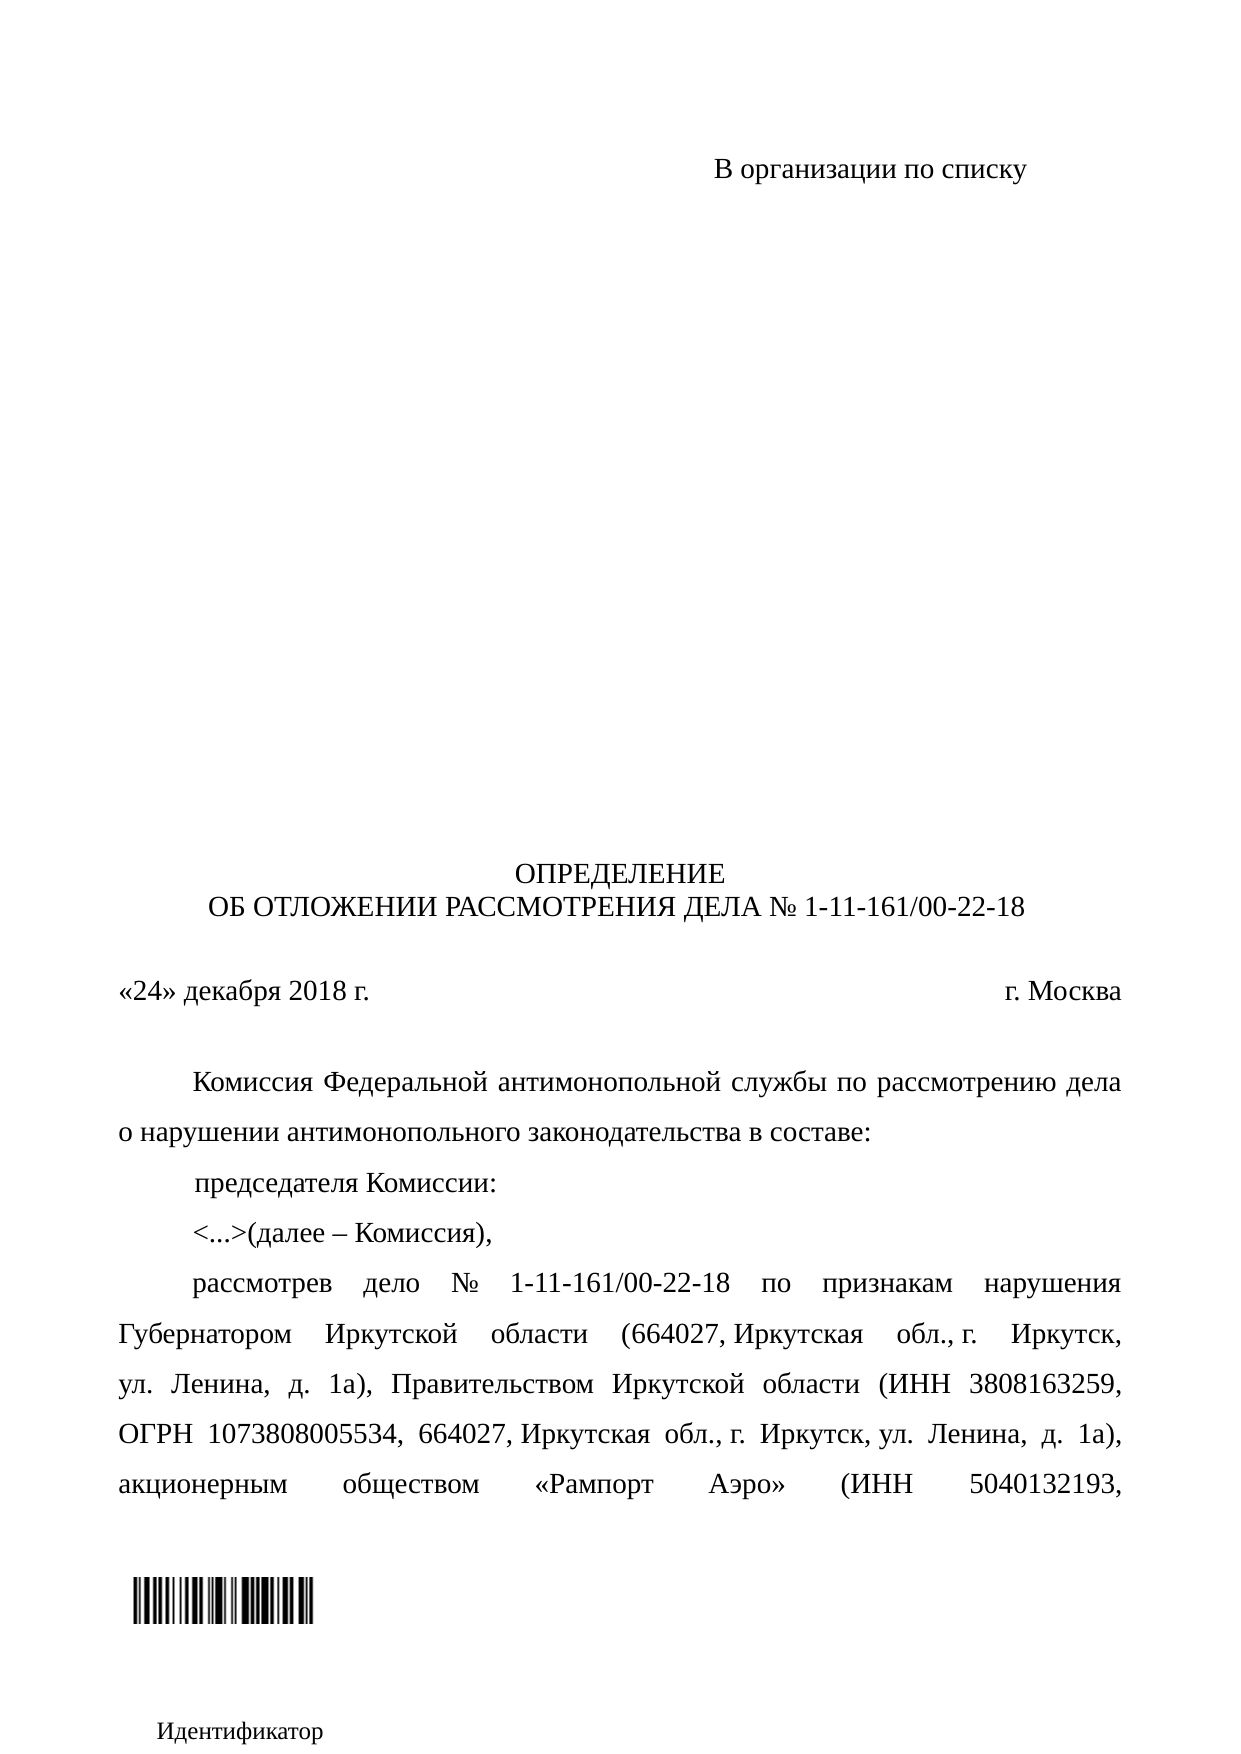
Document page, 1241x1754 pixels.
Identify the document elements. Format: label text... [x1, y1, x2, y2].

text ОБ ОТЛОЖЕНИИ РАССМОТРЕНИЯ ДЕЛА № 1-11-161/00-22-18 [118, 889, 1122, 923]
text «24» декабря 2018 г. г. Москва [118, 973, 1122, 1007]
picture [118, 1577, 331, 1624]
text <...>(далее – Комиссия), [118, 1215, 1122, 1249]
text рассмотрев дело № 1-11-161/00-22-18 по признакам нарушения Губернатором Иркутской области (664027, Иркутская обл., г. Иркутск, ул. Ленина, д. 1а), Правительством Иркутской области (ИНН 3808163259, ОГРН 1073808005534, 664027, Иркутская обл., г. Иркутск, ул. Ленина, д. 1а), акционерным обществом «Рампорт Аэро» (ИНН 5040132193, [118, 1265, 1122, 1500]
text Комиссия Федеральной антимонопольной службы по рассмотрению дела о нарушении антимонопольного законодательства в составе: [118, 1064, 1122, 1148]
text ОПРЕДЕЛЕНИЕ [118, 856, 1122, 889]
text В организации по списку [713, 152, 1122, 185]
text председателя Комиссии: [118, 1165, 1122, 1198]
